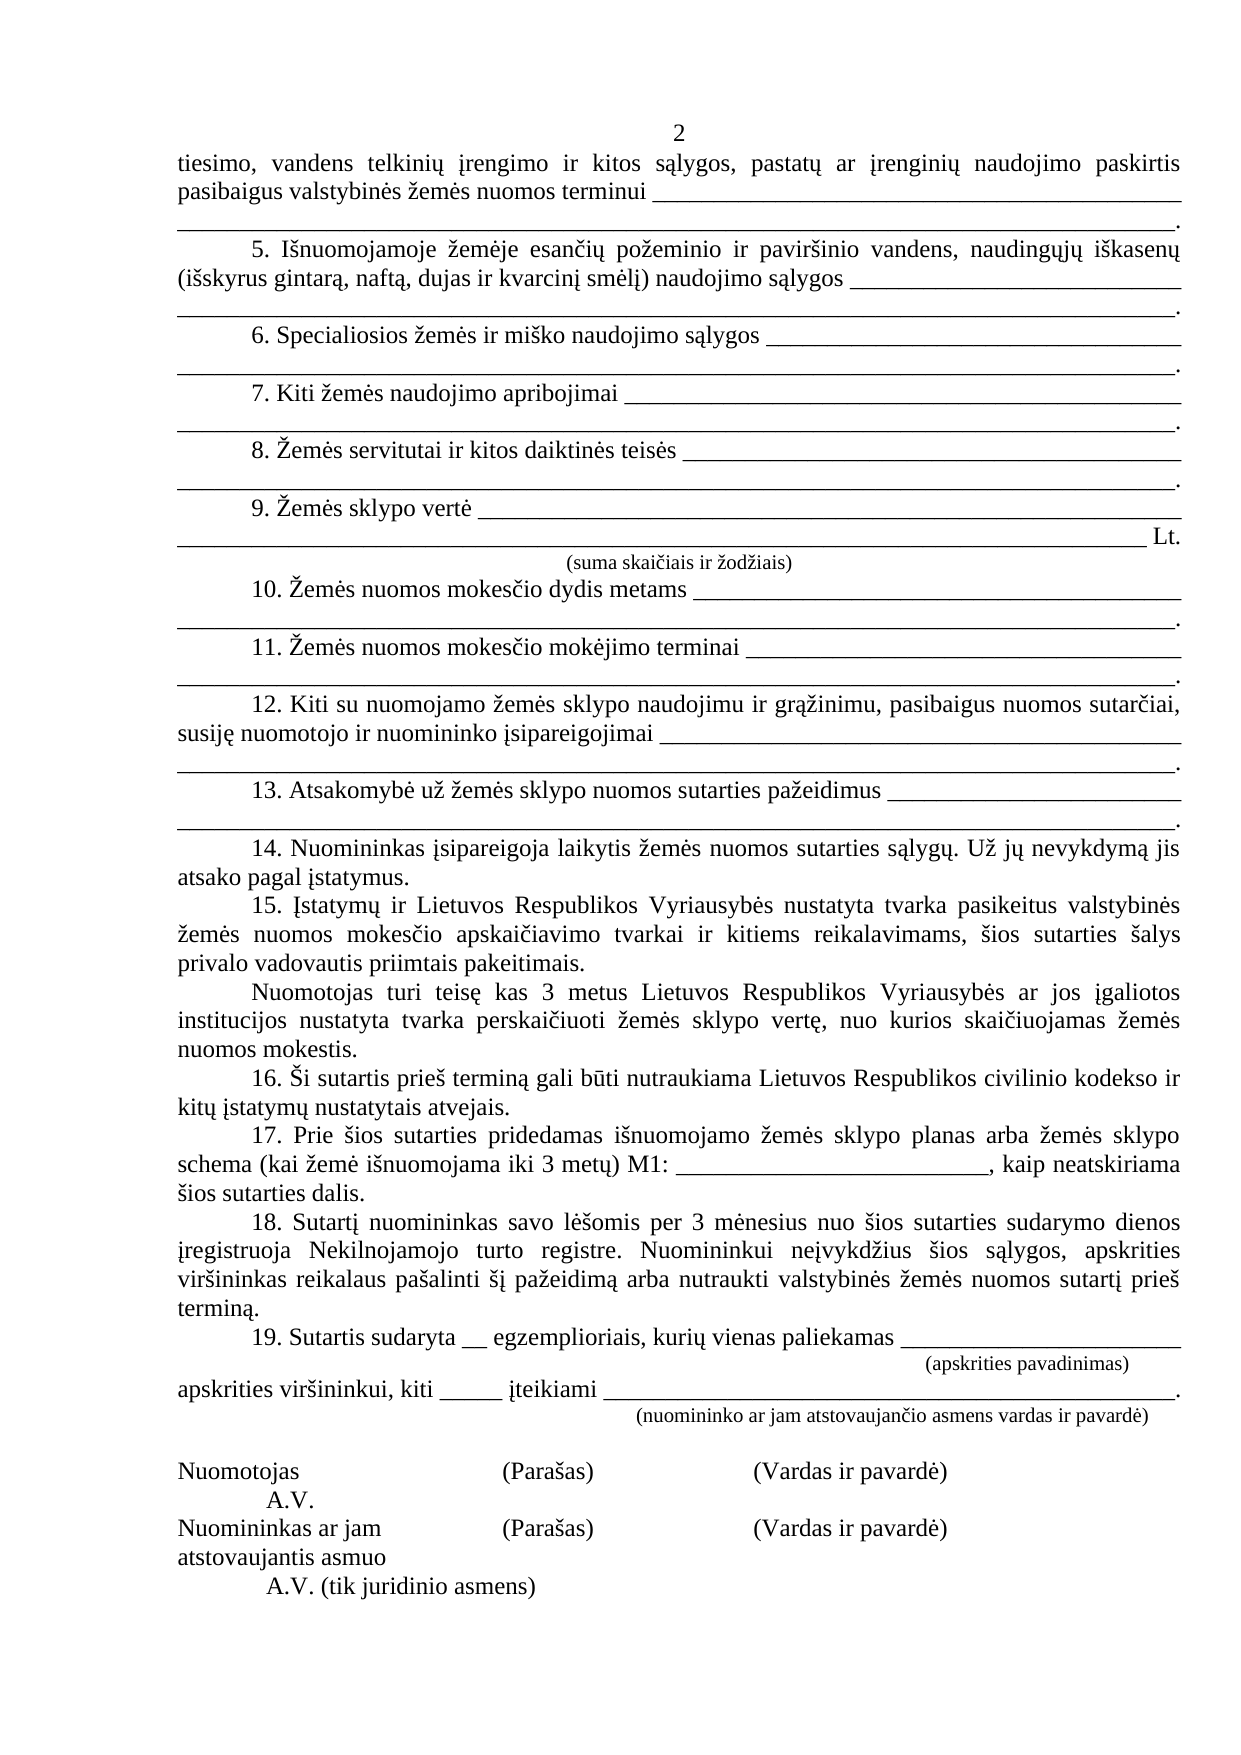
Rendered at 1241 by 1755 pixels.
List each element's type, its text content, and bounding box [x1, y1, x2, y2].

text 9. Žemės sklypo vertė [177, 493, 1181, 521]
text 17. Prie šios sutarties pridedamas išnuomojamo žemės sklypo planas arba žemės sklypo schema (kai žemė išnuomojama iki 3 metų) M1: _________________________, kaip neatskiriama šios sutarties dalis. [177, 1120, 1181, 1207]
text . [177, 804, 1181, 833]
text . [177, 205, 1181, 234]
text 4. Išnuomojamoje valstybinėje žemėje esančių valstybei ar kitiems asmenims nuosavybės teise priklausančių statinių ir įrenginių naudojimo sąlygos, naujų pastatų, statinių statybos, kelių tiesimo, vandens telkinių įrengimo ir kitos sąlygos, pastatų ar įrenginių naudojimo paskirtis pasibaigus valstybinės žemės nuomos terminui [177, 148, 1181, 205]
text . [177, 603, 1181, 632]
text . [177, 291, 1181, 320]
text 19. Sutartis sudaryta __ egzemplioriais, kurių vienas paliekamas [177, 1322, 1181, 1350]
text (nuomininko ar jam atstovaujančio asmens vardas ir pavardė) [177, 1403, 1181, 1427]
text atstovaujantis asmuo [177, 1542, 1181, 1571]
text A.V. (tik juridinio asmens) [177, 1571, 1181, 1600]
text (apskrities pavadinimas) [177, 1350, 1181, 1374]
text 13. Atsakomybė už žemės sklypo nuomos sutarties pažeidimus [177, 775, 1181, 804]
text 18. Sutartį nuomininkas savo lėšomis per 3 mėnesius nuo šios sutarties sudarymo dienos įregistruoja Nekilnojamojo turto registre. Nuomininkui neįvykdžius šios sąlygos, apskrities viršininkas reikalaus pašalinti šį pažeidimą arba nutraukti valstybinės žemės nuomos sutartį prieš terminą. [177, 1207, 1181, 1322]
text Nuomininkas ar jam (Parašas) (Vardas ir pavardė) [177, 1513, 1181, 1542]
text Nuomotojas (Parašas) (Vardas ir pavardė) [177, 1456, 1181, 1485]
text (suma skaičiais ir žodžiais) [177, 550, 1181, 574]
text Lt. [177, 521, 1181, 550]
text . [177, 464, 1181, 493]
text . [177, 406, 1181, 435]
text . [177, 747, 1181, 775]
text 14. Nuomininkas įsipareigoja laikytis žemės nuomos sutarties sąlygų. Už jų nevykdymą jis atsako pagal įstatymus. [177, 833, 1181, 890]
text apskrities viršininkui, kiti _____ įteikiami . [177, 1374, 1181, 1403]
text 5. Išnuomojamoje žemėje esančių požeminio ir paviršinio vandens, naudingųjų iškasenų (išskyrus gintarą, naftą, dujas ir kvarcinį smėlį) naudojimo sąlygos [177, 234, 1181, 291]
text 7. Kiti žemės naudojimo apribojimai [177, 378, 1181, 406]
text 15. Įstatymų ir Lietuvos Respublikos Vyriausybės nustatyta tvarka pasikeitus valstybinės žemės nuomos mokesčio apskaičiavimo tvarkai ir kitiems reikalavimams, šios sutarties šalys privalo vadovautis priimtais pakeitimais. [177, 890, 1181, 977]
text . [177, 349, 1181, 378]
text A.V. [177, 1485, 1181, 1513]
text 12. Kiti su nuomojamo žemės sklypo naudojimu ir grąžinimu, pasibaigus nuomos sutarčiai, susiję nuomotojo ir nuomininko įsipareigojimai [177, 689, 1181, 747]
text 6. Specialiosios žemės ir miško naudojimo sąlygos [177, 320, 1181, 349]
text 10. Žemės nuomos mokesčio dydis metams [177, 574, 1181, 603]
text 16. Ši sutartis prieš terminą gali būti nutraukiama Lietuvos Respublikos civilinio kodekso ir kitų įstatymų nustatytais atvejais. [177, 1063, 1181, 1120]
text 11. Žemės nuomos mokesčio mokėjimo terminai [177, 632, 1181, 660]
text Nuomotojas turi teisę kas 3 metus Lietuvos Respublikos Vyriausybės ar jos įgaliotos institucijos nustatyta tvarka perskaičiuoti žemės sklypo vertę, nuo kurios skaičiuojamas žemės nuomos mokestis. [177, 977, 1181, 1063]
text 8. Žemės servitutai ir kitos daiktinės teisės [177, 435, 1181, 464]
text . [177, 660, 1181, 689]
